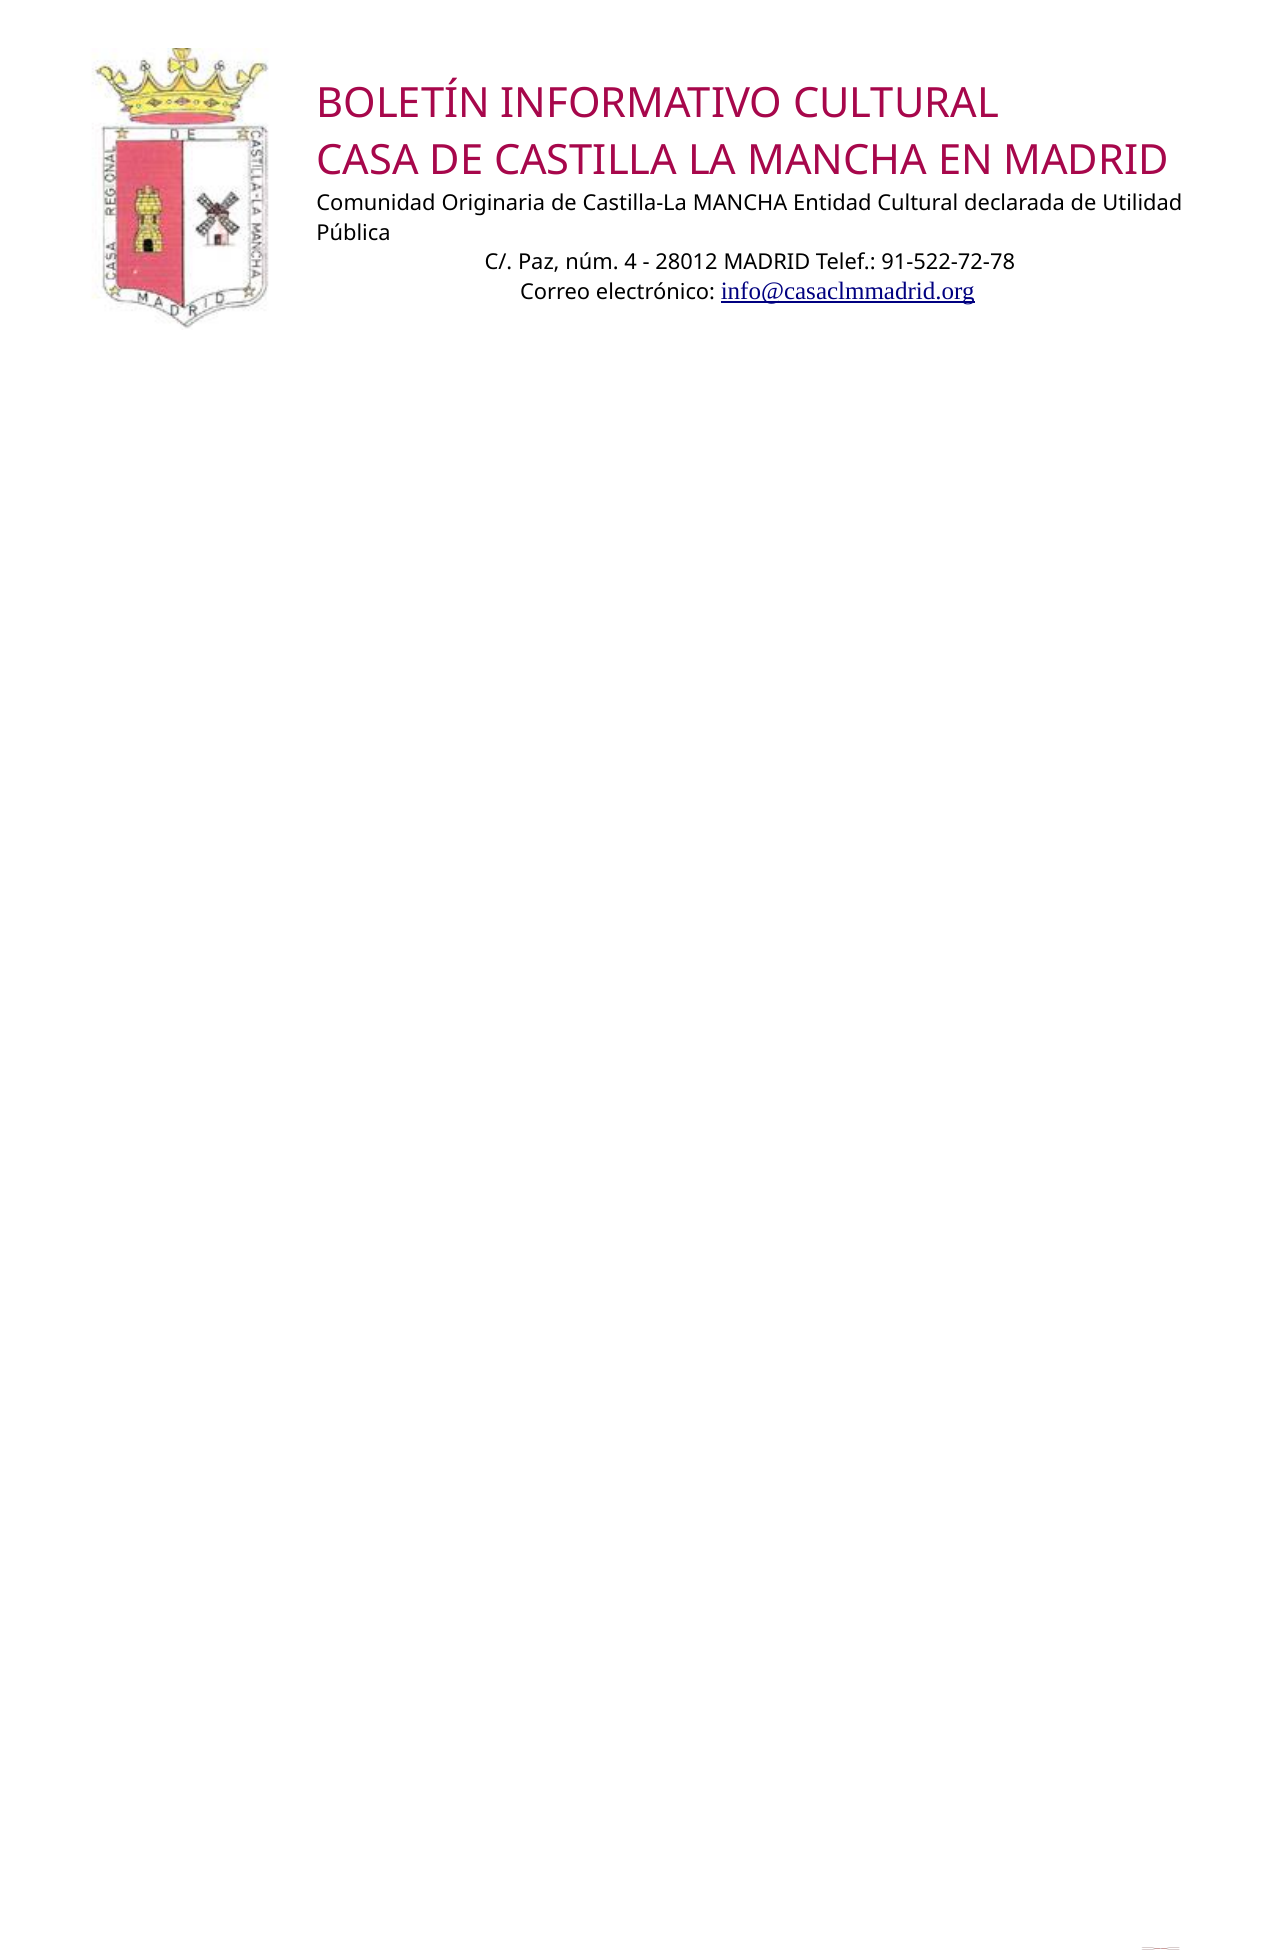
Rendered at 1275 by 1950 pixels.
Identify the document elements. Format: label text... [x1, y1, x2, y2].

text Correo electrónico: info@casaclmmadrid.org [316, 276, 1183, 305]
text C/. Paz, núm. 4 - 28012 MADRID Telef.: 91-522-72-78 [316, 246, 1183, 276]
text BOLETÍN INFORMATIVO CULTURAL [316, 73, 1183, 130]
text CASA DE CASTILLA LA MANCHA EN MADRID [316, 130, 1183, 187]
text Comunidad Originaria de Castilla-La MANCHA Entidad Cultural declarada de Utilidad Pública [316, 187, 1183, 246]
